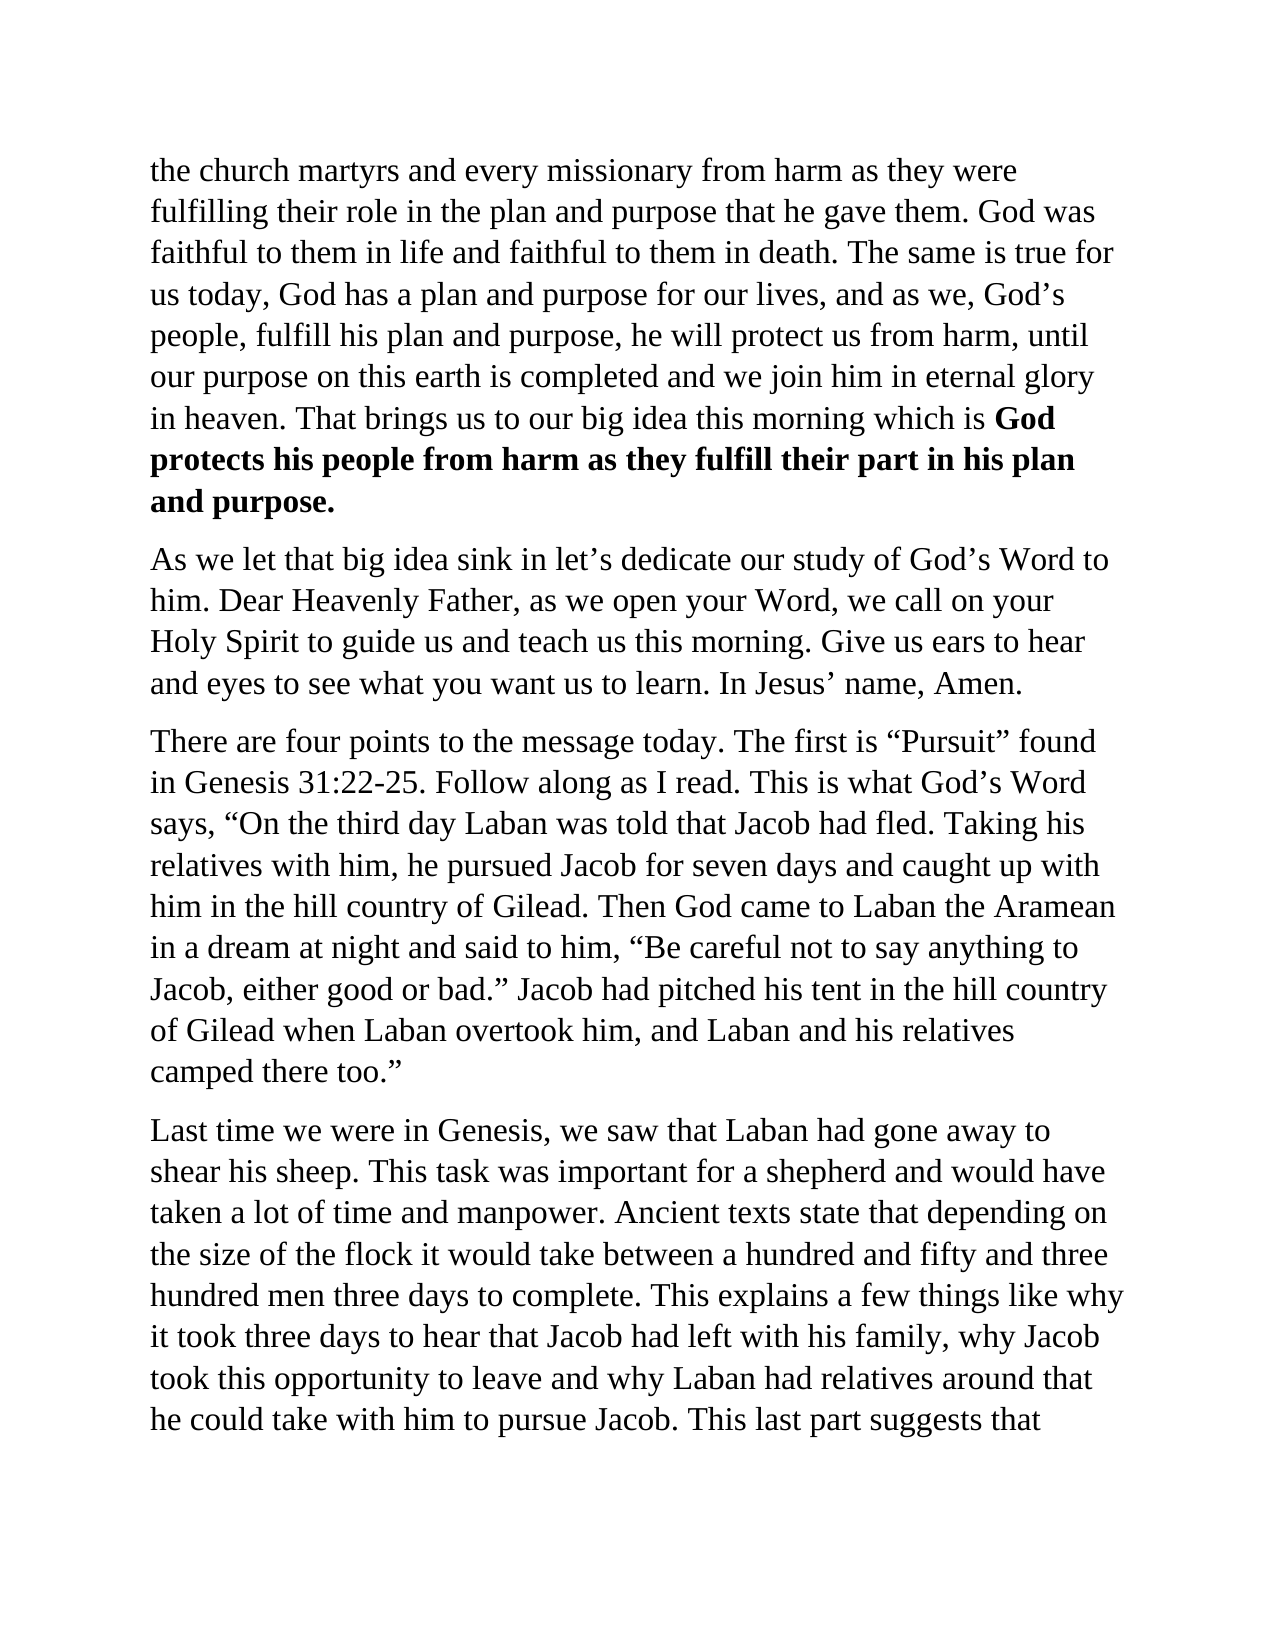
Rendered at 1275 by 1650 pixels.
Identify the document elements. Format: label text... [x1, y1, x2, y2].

text Last time we were in Genesis, we saw that Laban had gone away to shear his sheep. This task was important for a shepherd and would have taken a lot of time and manpower. Ancient texts state that depending on the size of the flock it would take between a hundred and fifty and three hundred men three days to complete. This explains a few things like why it took three days to hear that Jacob had left with his family, why Jacob took this opportunity to leave and why Laban had relatives around that he could take with him to pursue Jacob. This last part suggests that [150, 1110, 1125, 1438]
text As we let that big idea sink in let’s dedicate our study of God’s Word to him. Dear Heavenly Father, as we open your Word, we call on your Holy Spirit to guide us and teach us this morning. Give us ears to hear and eyes to see what you want us to learn. In Jesus’ name, Amen. [150, 539, 1125, 701]
text the church martyrs and every missionary from harm as they were fulfilling their role in the plan and purpose that he gave them. God was faithful to them in life and faithful to them in death. The same is true for us today, God has a plan and purpose for our lives, and as we, God’s people, fulfill his plan and purpose, he will protect us from harm, until our purpose on this earth is completed and we join him in eternal glory in heaven. That brings us to our big idea this morning which is God protects his people from harm as they fulfill their part in his plan and purpose. [150, 150, 1125, 519]
text There are four points to the message today. The first is “Pursuit” found in Genesis 31:22-25. Follow along as I read. This is what God’s Word says, “On the third day Laban was told that Jacob had fled. Taking his relatives with him, he pursued Jacob for seven days and caught up with him in the hill country of Gilead. Then God came to Laban the Aramean in a dream at night and said to him, “Be careful not to say anything to Jacob, either good or bad.” Jacob had pitched his tent in the hill country of Gilead when Laban overtook him, and Laban and his relatives camped there too.” [150, 721, 1125, 1090]
